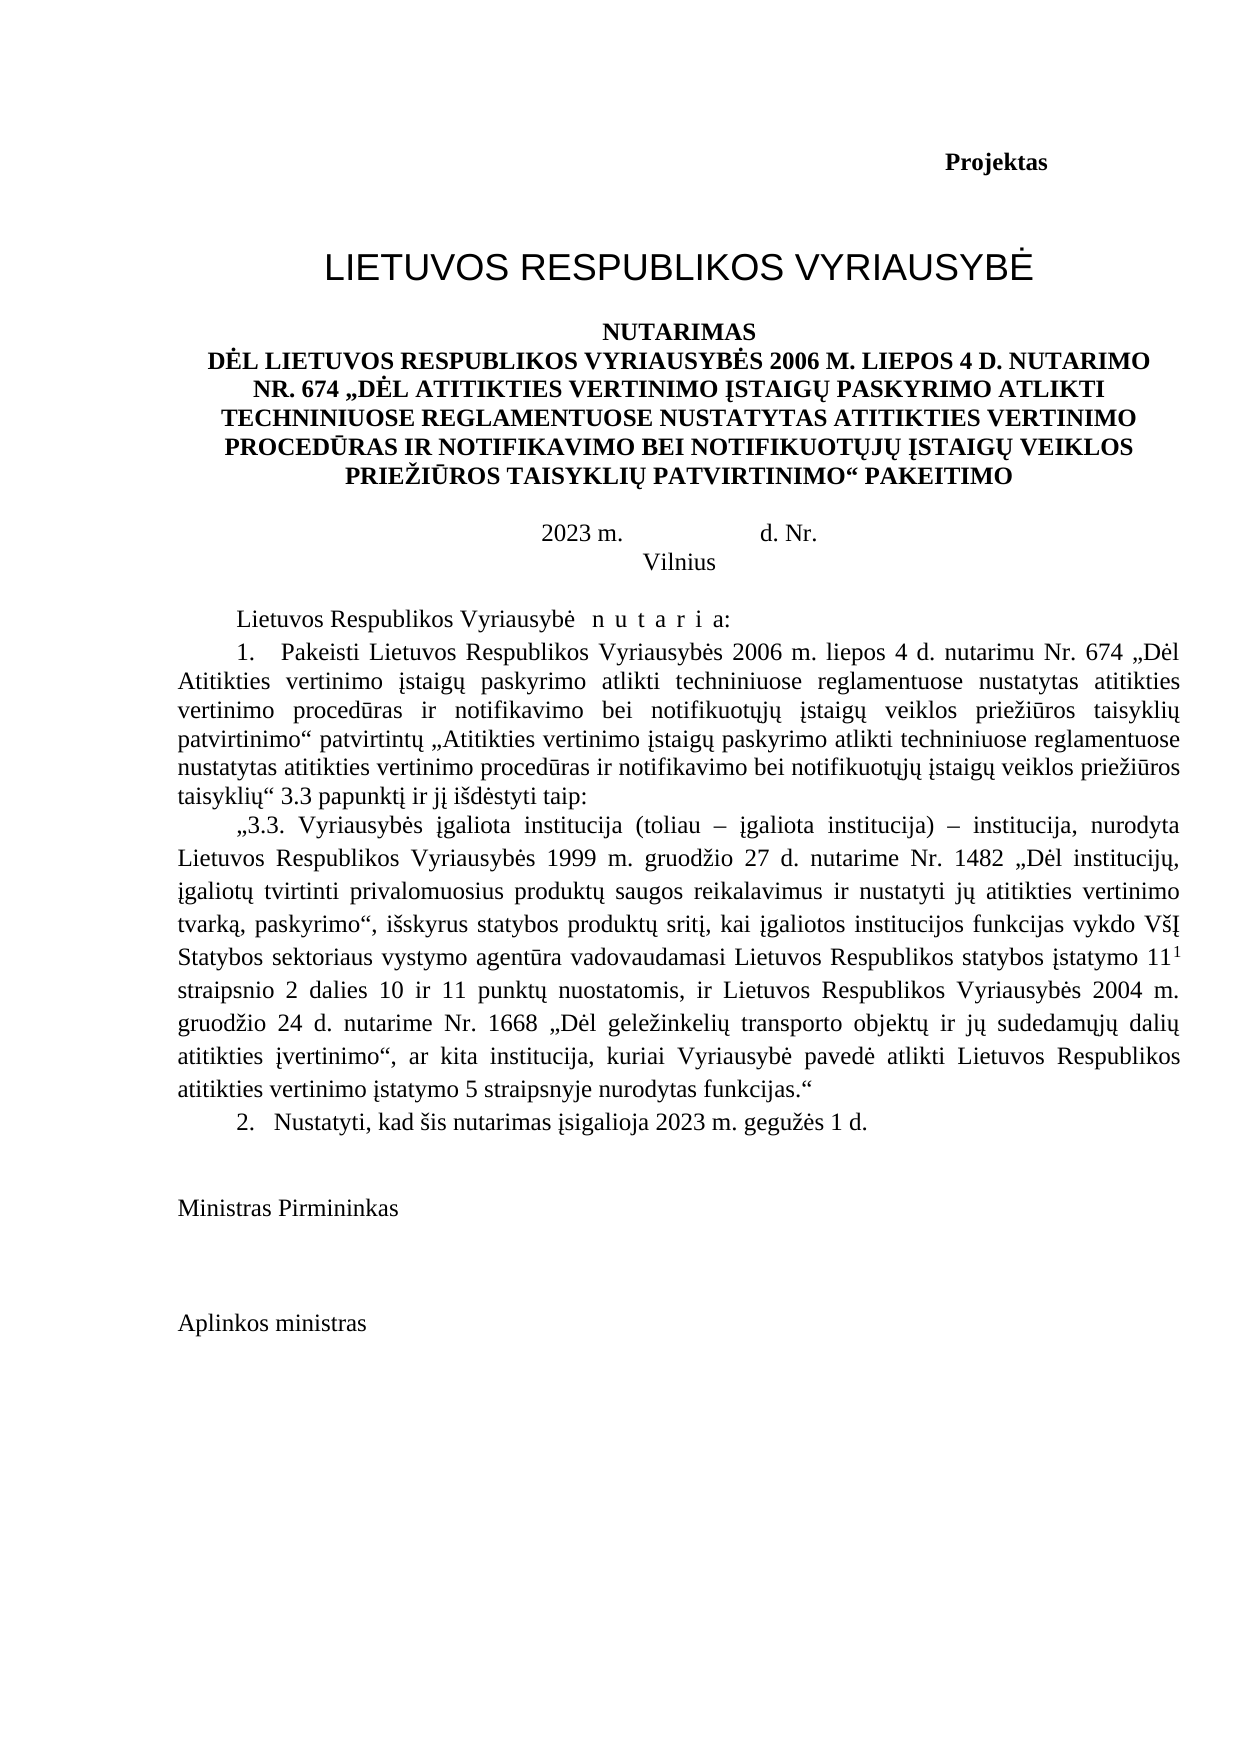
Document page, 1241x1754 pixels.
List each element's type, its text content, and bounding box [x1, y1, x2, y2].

text nutarimas [177, 317, 1181, 346]
text DĖL LIETUVOS RESPUBLIKOS VYRIAUSYBĖS 2006 M. LIEPOS 4 D. NUTARIMO NR. 674 „DĖL ATITIKTIES VERTINIMO ĮSTAIGŲ PASKYRIMO ATLIKTI TECHNINIUOSE REGLAMENTUOSE NUSTATYTAS ATITIKTIES VERTINIMO PROCEDŪRAS IR NOTIFIKAVIMO BEI NOTIFIKUOTŲJŲ ĮSTAIGŲ VEIKLOS PRIEŽIŪROS TAISYKLIŲ PATVIRTINIMO“ PAKEITIMO [177, 346, 1181, 489]
text 2. Nustatyti, kad šis nutarimas įsigalioja 2023 m. gegužės 1 d. [236, 1107, 1181, 1136]
text Lietuvos Respublikos Vyriausybė nutaria: [177, 604, 1181, 633]
text Vilnius [177, 547, 1181, 576]
text „3.3. Vyriausybės įgaliota institucija (toliau – įgaliota institucija) – institucija, nurodyta Lietuvos Respublikos Vyriausybės 1999 m. gruodžio 27 d. nutarime Nr. 1482 „Dėl institucijų, įgaliotų tvirtinti privalomuosius produktų saugos reikalavimus ir nustatyti jų atitikties vertinimo tvarką, paskyrimo“, išskyrus statybos produktų sritį, kai įgaliotos institucijos funkcijas vykdo VšĮ Statybos sektoriaus vystymo agentūra vadovaudamasi Lietuvos Respublikos statybos įstatymo 111 straipsnio 2 dalies 10 ir 11 punktų nuostatomis, ir Lietuvos Respublikos Vyriausybės 2004 m. gruodžio 24 d. nutarime Nr. 1668 „Dėl geležinkelių transporto objektų ir jų sudedamųjų dalių atitikties įvertinimo“, ar kita institucija, kuriai Vyriausybė pavedė atlikti Lietuvos Respublikos atitikties vertinimo įstatymo 5 straipsnyje nurodytas funkcijas.“ [177, 810, 1181, 1103]
text Projektas [945, 147, 1181, 176]
text 1. Pakeisti Lietuvos Respublikos Vyriausybės 2006 m. liepos 4 d. nutarimu Nr. 674 „Dėl Atitikties vertinimo įstaigų paskyrimo atlikti techniniuose reglamentuose nustatytas atitikties vertinimo procedūras ir notifikavimo bei notifikuotųjų įstaigų veiklos priežiūros taisyklių patvirtinimo“ patvirtintų „Atitikties vertinimo įstaigų paskyrimo atlikti techniniuose reglamentuose nustatytas atitikties vertinimo procedūras ir notifikavimo bei notifikuotųjų įstaigų veiklos priežiūros taisyklių“ 3.3 papunktį ir jį išdėstyti taip: [177, 637, 1181, 810]
text Ministras Pirmininkas [177, 1193, 1181, 1222]
text Aplinkos ministras [177, 1308, 1181, 1337]
text Lietuvos Respublikos Vyriausybė [177, 245, 1181, 288]
text 2023 m. d. Nr. [177, 518, 1181, 547]
